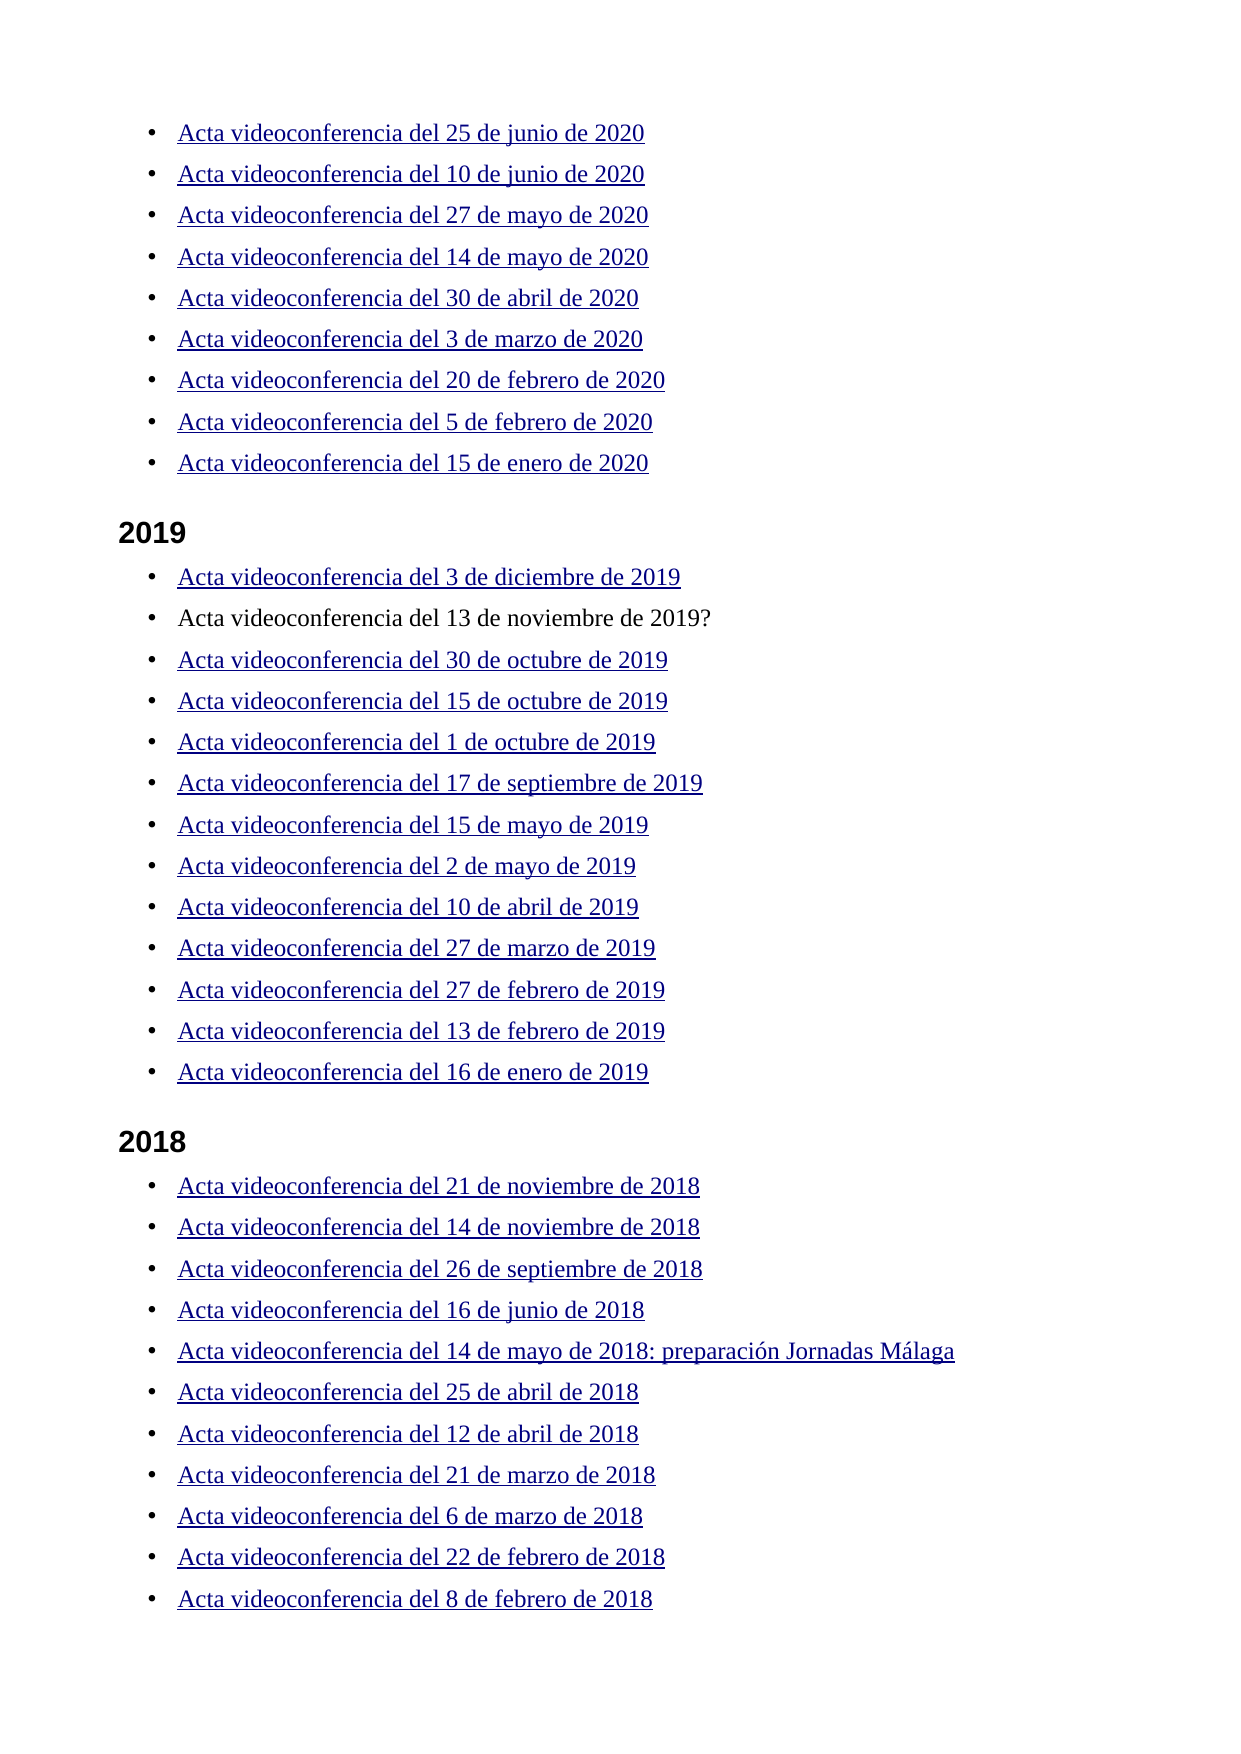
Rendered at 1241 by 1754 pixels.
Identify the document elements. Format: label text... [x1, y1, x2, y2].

list Acta videoconferencia del 14 de mayo de 2020 [148, 242, 1122, 271]
list Acta videoconferencia del 6 de marzo de 2018 [148, 1501, 1122, 1530]
list Acta videoconferencia del 16 de enero de 2019 [148, 1057, 1122, 1086]
list Acta videoconferencia del 14 de noviembre de 2018 [148, 1212, 1122, 1241]
list Acta videoconferencia del 10 de junio de 2020 [148, 159, 1122, 188]
list Acta videoconferencia del 26 de septiembre de 2018 [148, 1254, 1122, 1282]
list Acta videoconferencia del 15 de enero de 2020 [148, 448, 1122, 477]
list Acta videoconferencia del 3 de diciembre de 2019 [148, 562, 1122, 591]
list Acta videoconferencia del 5 de febrero de 2020 [148, 407, 1122, 436]
list Acta videoconferencia del 14 de mayo de 2018: preparación Jornadas Málaga [148, 1336, 1122, 1365]
list Acta videoconferencia del 8 de febrero de 2018 [148, 1584, 1122, 1612]
list Acta videoconferencia del 15 de octubre de 2019 [148, 686, 1122, 715]
list Acta videoconferencia del 22 de febrero de 2018 [148, 1542, 1122, 1571]
list Acta videoconferencia del 13 de noviembre de 2019? [148, 603, 1122, 632]
list Acta videoconferencia del 27 de marzo de 2019 [148, 933, 1122, 962]
list Acta videoconferencia del 20 de febrero de 2020 [148, 366, 1122, 394]
list Acta videoconferencia del 1 de octubre de 2019 [148, 727, 1122, 756]
list Acta videoconferencia del 15 de mayo de 2019 [148, 810, 1122, 838]
list Acta videoconferencia del 2 de mayo de 2019 [148, 851, 1122, 880]
subtitle 2019 [118, 514, 1122, 550]
list Acta videoconferencia del 21 de noviembre de 2018 [148, 1171, 1122, 1200]
list Acta videoconferencia del 13 de febrero de 2019 [148, 1016, 1122, 1045]
list Acta videoconferencia del 12 de abril de 2018 [148, 1419, 1122, 1447]
list Acta videoconferencia del 17 de septiembre de 2019 [148, 768, 1122, 797]
list Acta videoconferencia del 30 de octubre de 2019 [148, 645, 1122, 673]
list Acta videoconferencia del 25 de abril de 2018 [148, 1377, 1122, 1406]
list Acta videoconferencia del 25 de junio de 2020 [148, 118, 1122, 147]
subtitle 2018 [118, 1123, 1122, 1159]
list Acta videoconferencia del 21 de marzo de 2018 [148, 1460, 1122, 1489]
list Acta videoconferencia del 3 de marzo de 2020 [148, 324, 1122, 353]
list Acta videoconferencia del 27 de febrero de 2019 [148, 975, 1122, 1003]
list Acta videoconferencia del 10 de abril de 2019 [148, 892, 1122, 921]
list Acta videoconferencia del 16 de junio de 2018 [148, 1295, 1122, 1324]
list Acta videoconferencia del 30 de abril de 2020 [148, 283, 1122, 312]
list Acta videoconferencia del 27 de mayo de 2020 [148, 201, 1122, 229]
